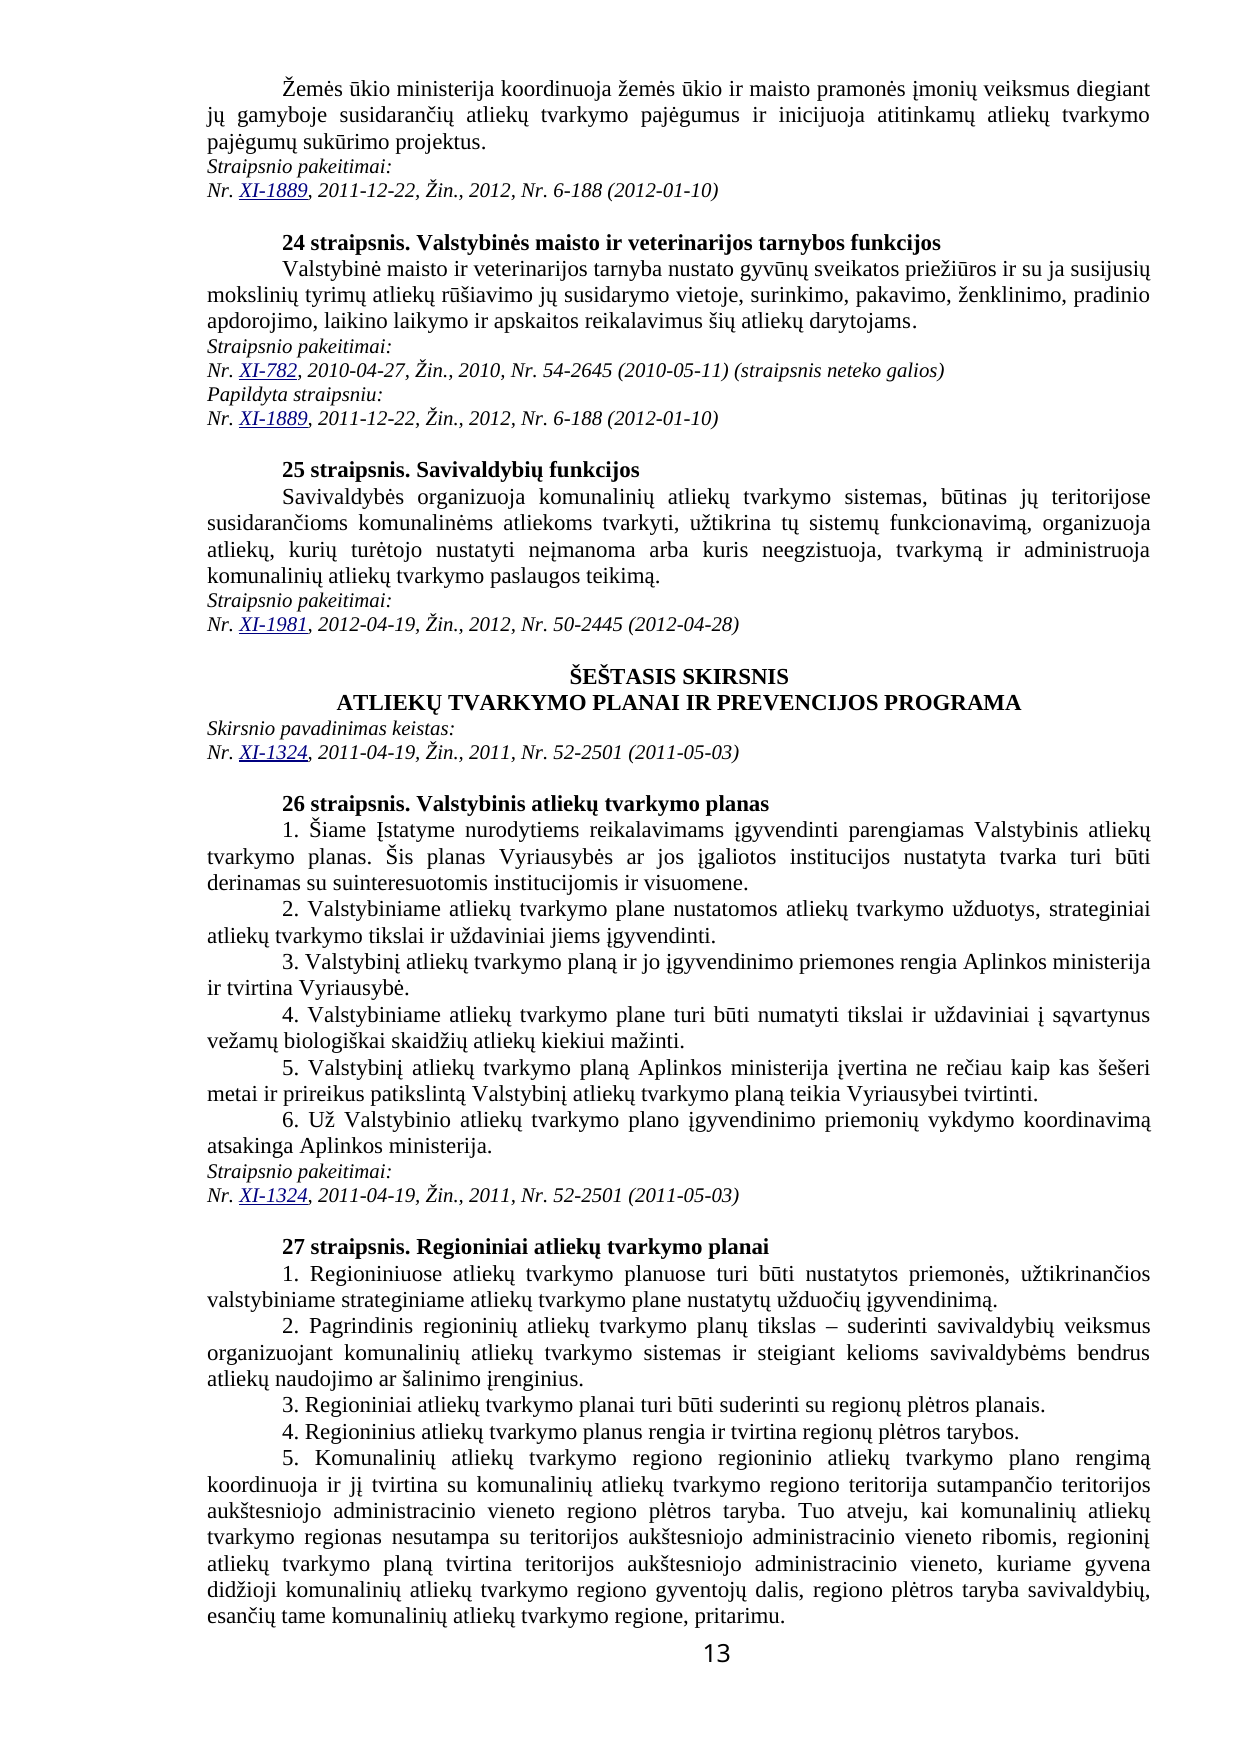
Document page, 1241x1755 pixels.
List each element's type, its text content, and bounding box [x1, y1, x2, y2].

text Nr. XI-1889, 2011-12-22, Žin., 2012, Nr. 6-188 (2012-01-10) [207, 178, 1152, 202]
text 1. Regioniniuose atliekų tvarkymo planuose turi būti nustatytos priemonės, užtikrinančios valstybiniame strateginiame atliekų tvarkymo plane nustatytų užduočių įgyvendinimą. [207, 1260, 1152, 1312]
text Papildyta straipsniu: [207, 382, 1152, 406]
text Nr. XI-1889, 2011-12-22, Žin., 2012, Nr. 6-188 (2012-01-10) [207, 406, 1152, 430]
text 6. Už Valstybinio atliekų tvarkymo plano įgyvendinimo priemonių vykdymo koordinavimą atsakinga Aplinkos ministerija. [207, 1106, 1152, 1159]
text 25 straipsnis. Savivaldybių funkcijos [207, 457, 1152, 483]
text 4. Regioninius atliekų tvarkymo planus rengia ir tvirtina regionų plėtros tarybos. [207, 1418, 1152, 1444]
text 3. Valstybinį atliekų tvarkymo planą ir jo įgyvendinimo priemones rengia Aplinkos ministerija ir tvirtina Vyriausybė. [207, 948, 1152, 1001]
text 4. Valstybiniame atliekų tvarkymo plane turi būti numatyti tikslai ir uždaviniai į sąvartynus vežamų biologiškai skaidžių atliekų kiekiui mažinti. [207, 1001, 1152, 1053]
text Nr. XI-1324, 2011-04-19, Žin., 2011, Nr. 52-2501 (2011-05-03) [207, 739, 1152, 764]
text Nr. XI-782, 2010-04-27, Žin., 2010, Nr. 54-2645 (2010-05-11) (straipsnis neteko galios) [207, 358, 1152, 382]
text 5. Valstybinį atliekų tvarkymo planą Aplinkos ministerija įvertina ne rečiau kaip kas šešeri metai ir prireikus patikslintą Valstybinį atliekų tvarkymo planą teikia Vyriausybei tvirtinti. [207, 1053, 1152, 1106]
text Skirsnio pavadinimas keistas: [207, 716, 1152, 739]
text Nr. XI-1324, 2011-04-19, Žin., 2011, Nr. 52-2501 (2011-05-03) [207, 1183, 1152, 1207]
text 1. Šiame Įstatyme nurodytiems reikalavimams įgyvendinti parengiamas Valstybinis atliekų tvarkymo planas. Šis planas Vyriausybės ar jos įgaliotos institucijos nustatyta tvarka turi būti derinamas su suinteresuotomis institucijomis ir visuomene. [207, 816, 1152, 895]
text Straipsnio pakeitimai: [207, 154, 1152, 178]
text Straipsnio pakeitimai: [207, 334, 1152, 358]
subtitle Šeštasis skirsnis [207, 663, 1152, 689]
text 2. Pagrindinis regioninių atliekų tvarkymo planų tikslas – suderinti savivaldybių veiksmus organizuojant komunalinių atliekų tvarkymo sistemas ir steigiant kelioms savivaldybėms bendrus atliekų naudojimo ar šalinimo įrenginius. [207, 1312, 1152, 1392]
text 5. Komunalinių atliekų tvarkymo regiono regioninio atliekų tvarkymo plano rengimą koordinuoja ir jį tvirtina su komunalinių atliekų tvarkymo regiono teritorija sutampančio teritorijos aukštesniojo administracinio vieneto regiono plėtros taryba. Tuo atveju, kai komunalinių atliekų tvarkymo regionas nesutampa su teritorijos aukštesniojo administracinio vieneto ribomis, regioninį atliekų tvarkymo planą tvirtina teritorijos aukštesniojo administracinio vieneto, kuriame gyvena didžioji komunalinių atliekų tvarkymo regiono gyventojų dalis, regiono plėtros taryba savivaldybių, esančių tame komunalinių atliekų tvarkymo regione, pritarimu. [207, 1444, 1152, 1629]
text 24 straipsnis. Valstybinės maisto ir veterinarijos tarnybos funkcijos [207, 228, 1152, 255]
text 2. Valstybiniame atliekų tvarkymo plane nustatomos atliekų tvarkymo užduotys, strateginiai atliekų tvarkymo tikslai ir uždaviniai jiems įgyvendinti. [207, 895, 1152, 948]
text Nr. XI-1981, 2012-04-19, Žin., 2012, Nr. 50-2445 (2012-04-28) [207, 612, 1152, 636]
text Žemės ūkio ministerija koordinuoja žemės ūkio ir maisto pramonės įmonių veiksmus diegiant jų gamyboje susidarančių atliekų tvarkymo pajėgumus ir inicijuoja atitinkamų atliekų tvarkymo pajėgumų sukūrimo projektus. [207, 75, 1152, 154]
text Straipsnio pakeitimai: [207, 1159, 1152, 1183]
text 3. Regioniniai atliekų tvarkymo planai turi būti suderinti su regionų plėtros planais. [207, 1392, 1152, 1418]
text Straipsnio pakeitimai: [207, 588, 1152, 612]
text Valstybinė maisto ir veterinarijos tarnyba nustato gyvūnų sveikatos priežiūros ir su ja susijusių mokslinių tyrimų atliekų rūšiavimo jų susidarymo vietoje, surinkimo, pakavimo, ženklinimo, pradinio apdorojimo, laikino laikymo ir apskaitos reikalavimus šių atliekų darytojams. [207, 255, 1152, 334]
text atliekų tvarkymo planai IR PREVENCIJOS PROGRAMA [207, 689, 1152, 716]
text 27 straipsnis. Regioniniai atliekų tvarkymo planai [207, 1233, 1152, 1260]
text 26 straipsnis. Valstybinis atliekų tvarkymo planas [207, 790, 1152, 816]
text Savivaldybės organizuoja komunalinių atliekų tvarkymo sistemas, būtinas jų teritorijose susidarančioms komunalinėms atliekoms tvarkyti, užtikrina tų sistemų funkcionavimą, organizuoja atliekų, kurių turėtojo nustatyti neįmanoma arba kuris neegzistuoja, tvarkymą ir administruoja komunalinių atliekų tvarkymo paslaugos teikimą. [207, 483, 1152, 588]
